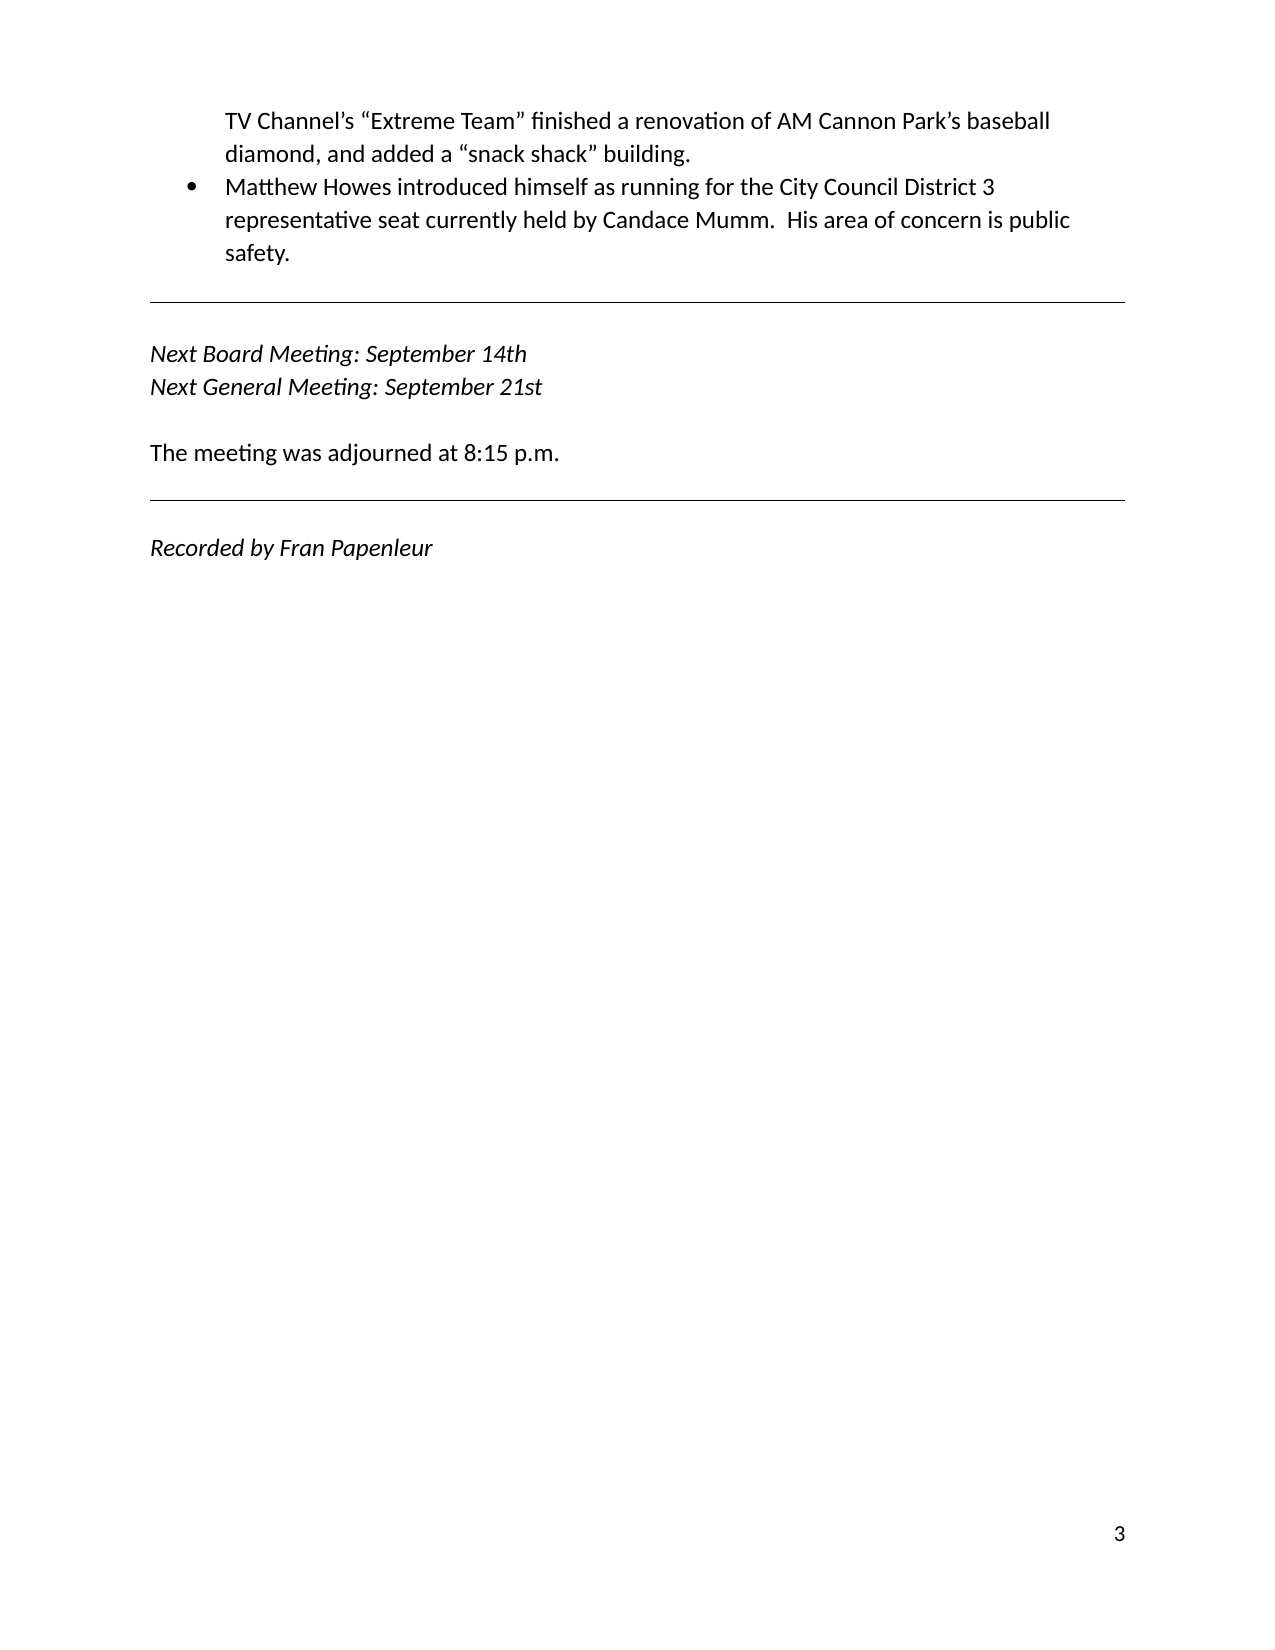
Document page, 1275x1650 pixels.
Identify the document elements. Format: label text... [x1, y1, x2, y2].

text The meeting was adjourned at 8:15 p.m. [150, 437, 1125, 468]
list TV Channel’s “Extreme Team” finished a renovation of AM Cannon Park’s baseball diamond, and added a “snack shack” building. [187, 105, 1125, 168]
text Next Board Meeting: September 14th [150, 338, 1125, 369]
text Next General Meeting: September 21st [150, 371, 1125, 402]
list Matthew Howes introduced himself as running for the City Council District 3 representative seat currently held by Candace Mumm. His area of concern is public safety. [187, 171, 1125, 267]
text Recorded by Fran Papenleur [150, 532, 1125, 562]
